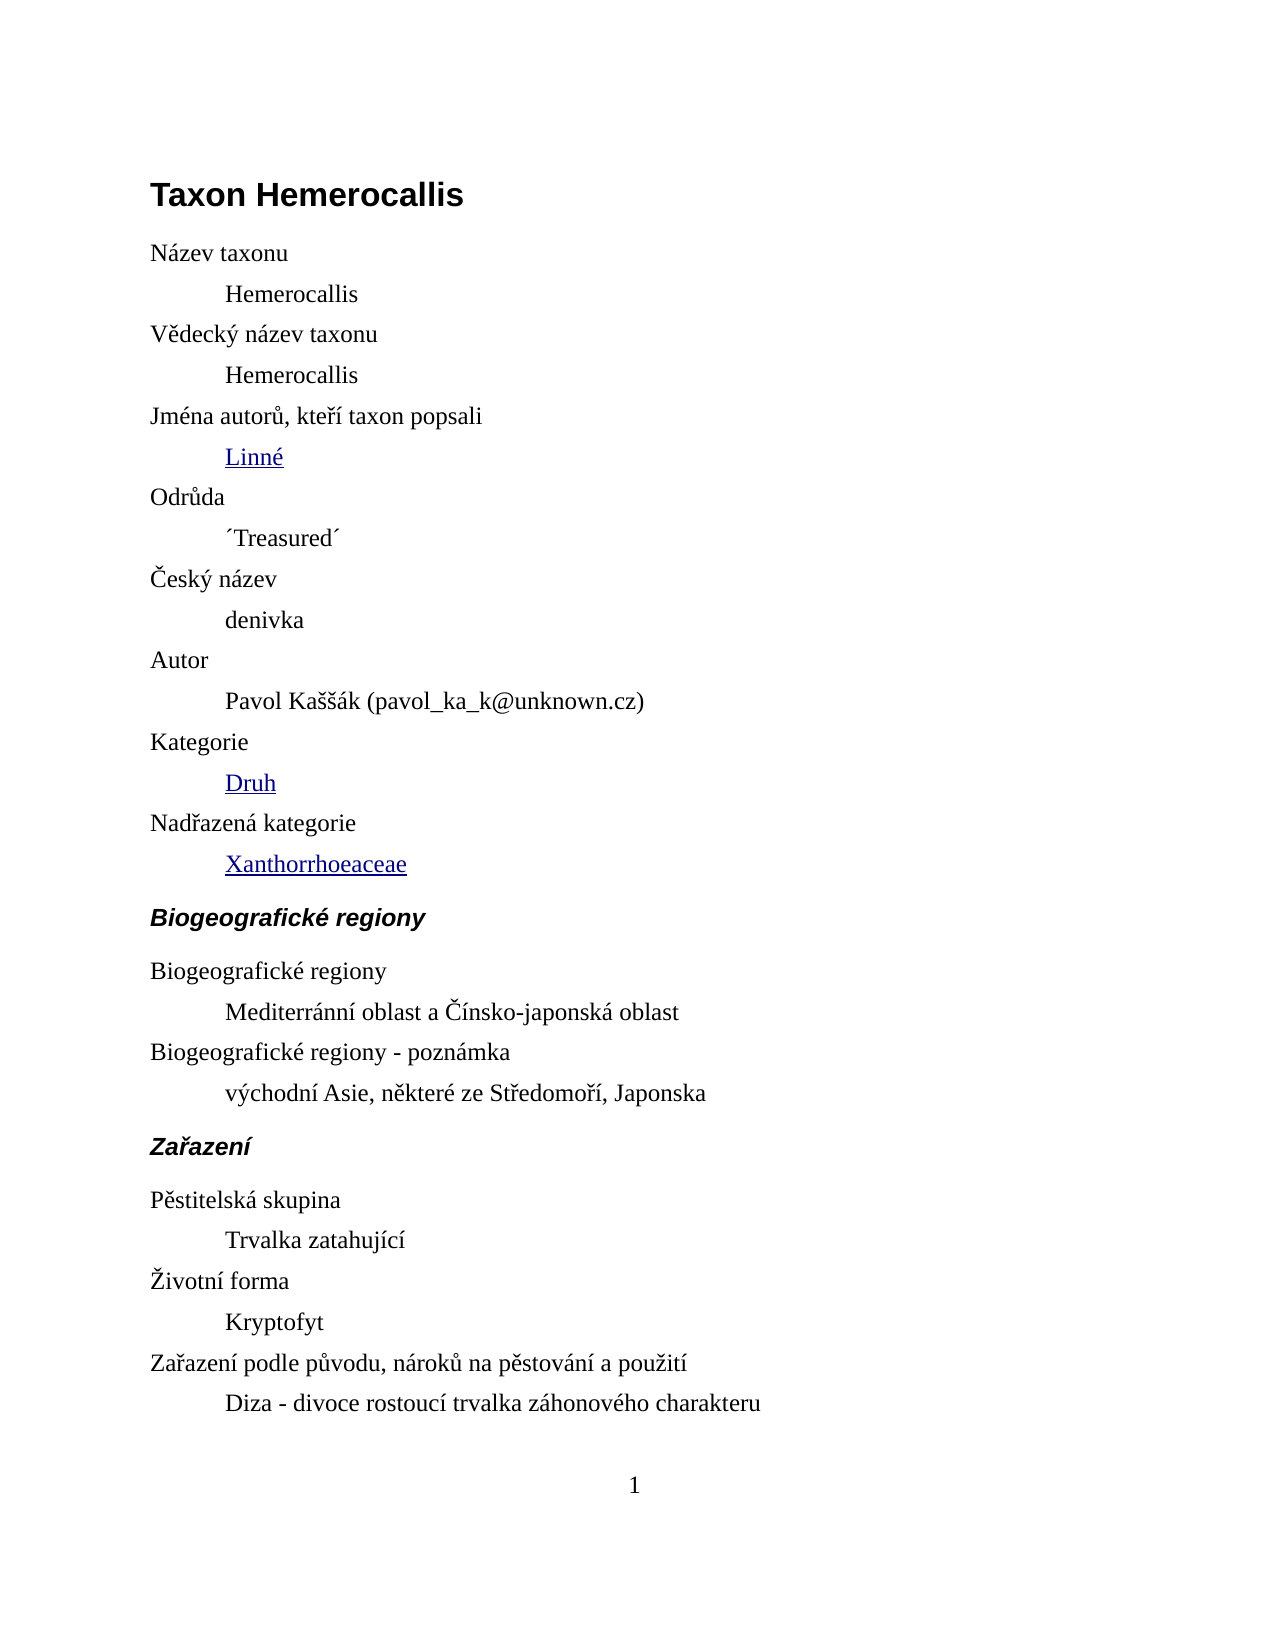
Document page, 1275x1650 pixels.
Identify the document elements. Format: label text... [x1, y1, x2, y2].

text ´Treasured´ [225, 523, 1125, 552]
text Vědecký název taxonu [150, 319, 1125, 348]
text Xanthorrhoeaceae [225, 849, 1125, 878]
text východní Asie, některé ze Středomoří, Japonska [225, 1078, 1125, 1107]
text Mediterránní oblast a Čínsko-japonská oblast [225, 997, 1125, 1025]
text Odrůda [150, 482, 1125, 511]
text Hemerocallis [225, 279, 1125, 308]
text Jména autorů, kteří taxon popsali [150, 401, 1125, 430]
subtitle Zařazení [150, 1132, 1125, 1160]
text denivka [225, 605, 1125, 633]
subtitle Taxon Hemerocallis [150, 175, 1125, 214]
text Biogeografické regiony [150, 956, 1125, 984]
text Pěstitelská skupina [150, 1185, 1125, 1213]
text Kryptofyt [225, 1307, 1125, 1336]
text Pavol Kaššák (pavol_ka_k@unknown.cz) [225, 686, 1125, 715]
text Nadřazená kategorie [150, 808, 1125, 837]
text Životní forma [150, 1266, 1125, 1295]
text Diza - divoce rostoucí trvalka záhonového charakteru [225, 1388, 1125, 1417]
text Český název [150, 564, 1125, 593]
text Druh [225, 768, 1125, 796]
subtitle Biogeografické regiony [150, 903, 1125, 931]
text Autor [150, 645, 1125, 674]
text Trvalka zatahující [225, 1226, 1125, 1254]
text Zařazení podle původu, nároků na pěstování a použití [150, 1348, 1125, 1376]
text Kategorie [150, 727, 1125, 756]
text Linné [225, 442, 1125, 471]
text Název taxonu [150, 238, 1125, 267]
text Biogeografické regiony - poznámka [150, 1037, 1125, 1066]
text Hemerocallis [225, 360, 1125, 389]
